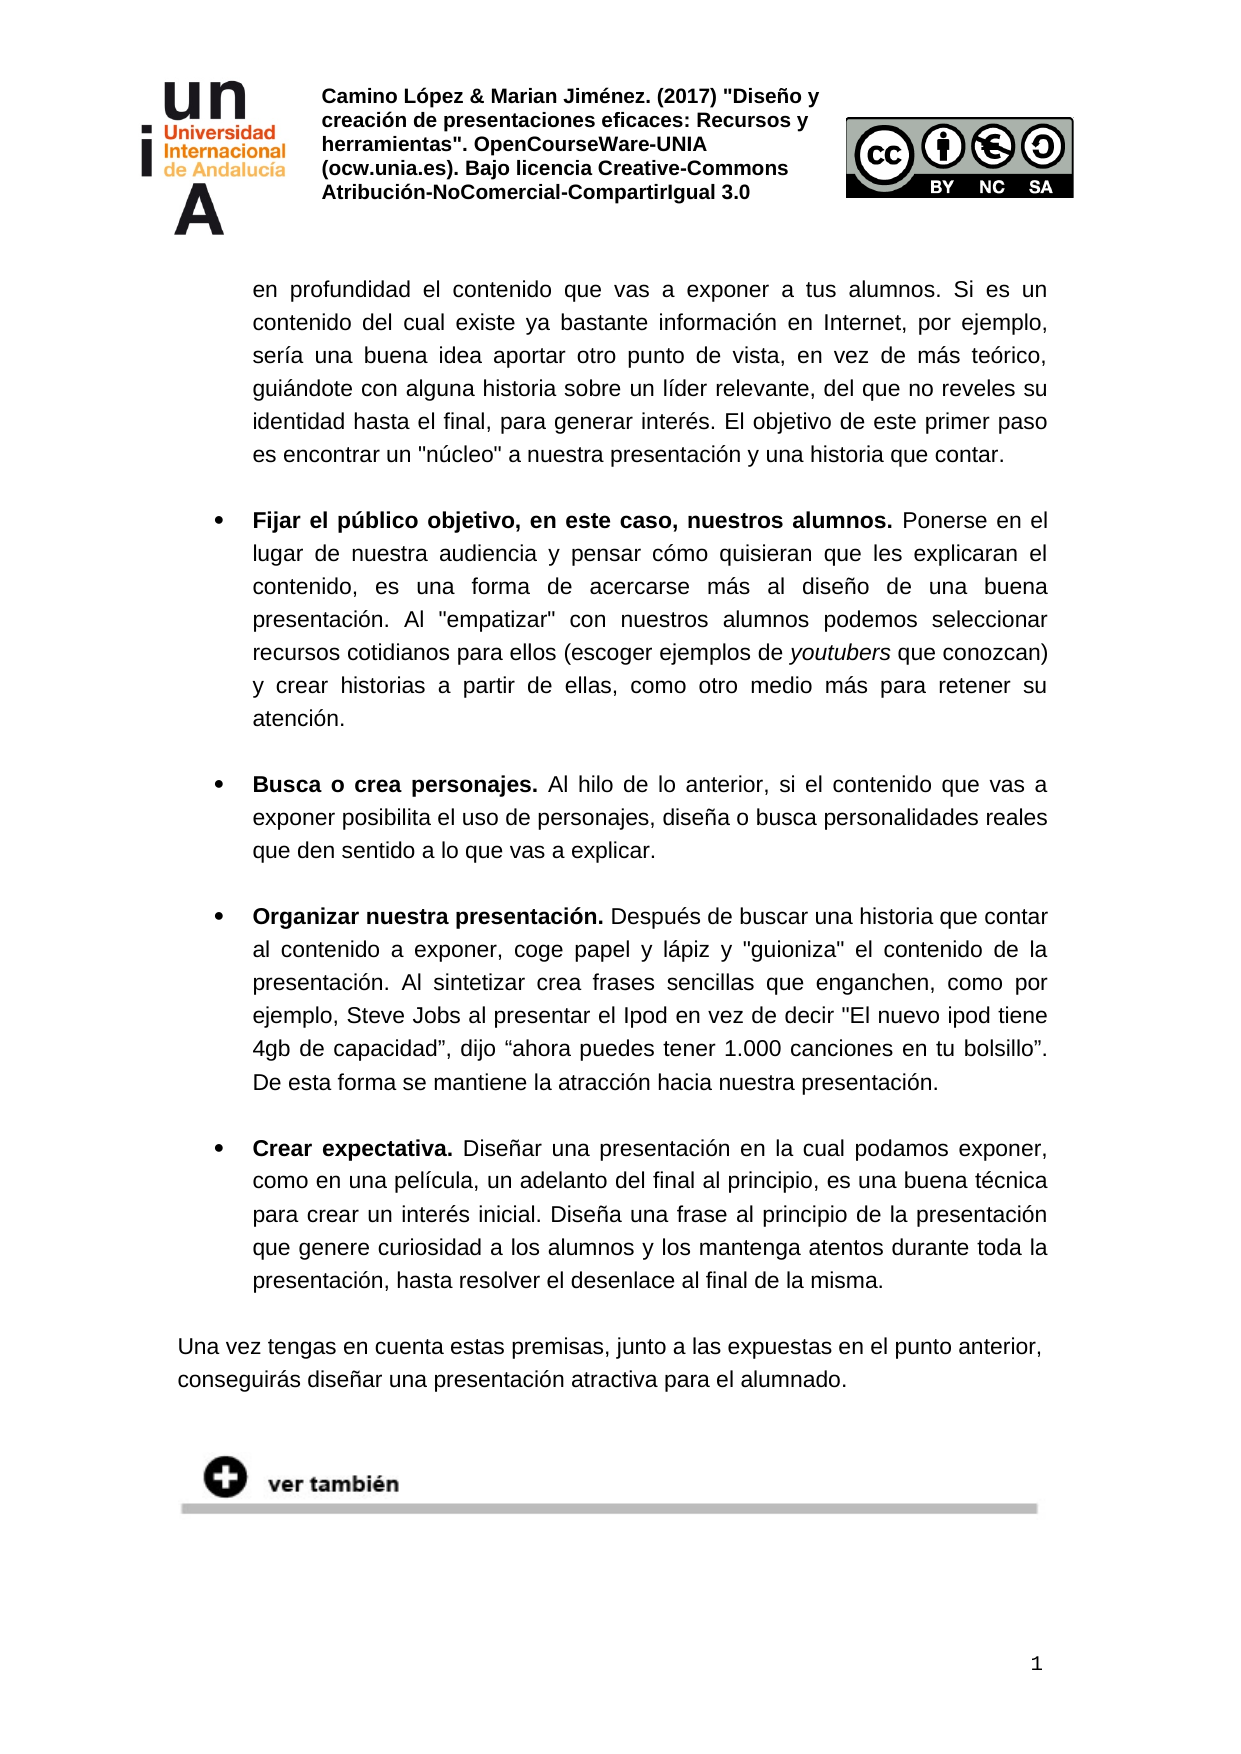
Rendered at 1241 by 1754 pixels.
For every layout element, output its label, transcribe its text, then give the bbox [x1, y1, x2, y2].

list Fijar el público objetivo, en este caso, nuestros alumnos. Ponerse en el lugar de nuestra audiencia y pensar cómo quisieran que les explicaran el contenido, es una forma de acercarse más al diseño de una buena presentación. Al "empatizar" con nuestros alumnos podemos seleccionar recursos cotidianos para ellos (escoger ejemplos de youtubers que conozcan) y crear historias a partir de ellas, como otro medio más para retener su atención. [215, 502, 1048, 733]
text Una vez tengas en cuenta estas premisas, junto a las expuestas en el punto anterior, [177, 1328, 1048, 1361]
list Busca o crea personajes. Al hilo de lo anterior, si el contenido que vas a exponer posibilita el uso de personajes, diseña o busca personalidades reales que den sentido a lo que vas a explicar. [215, 766, 1048, 865]
picture [138, 77, 290, 238]
picture [178, 1452, 1046, 1520]
list Organizar nuestra presentación. Después de buscar una historia que contar al contenido a exponer, coge papel y lápiz y "guioniza" el contenido de la presentación. Al sintetizar crea frases sencillas que enganchen, como por ejemplo, Steve Jobs al presentar el Ipod en vez de decir "El nuevo ipod tiene 4gb de capacidad”, dijo “ahora puedes tener 1.000 canciones en tu bolsillo”. De esta forma se mantiene la atracción hacia nuestra presentación. [215, 898, 1048, 1097]
list en profundidad el contenido que vas a exponer a tus alumnos. Si es un contenido del cual existe ya bastante información en Internet, por ejemplo, sería una buena idea aportar otro punto de vista, en vez de más teórico, guiándote con alguna historia sobre un líder relevante, del que no reveles su identidad hasta el final, para generar interés. El objetivo de este primer paso es encontrar un "núcleo" a nuestra presentación y una historia que contar. [215, 271, 1048, 469]
text conseguirás diseñar una presentación atractiva para el alumnado. [177, 1361, 1048, 1394]
list Crear expectativa. Diseñar una presentación en la cual podamos exponer, como en una película, un adelanto del final al principio, es una buena técnica para crear un interés inicial. Diseña una frase al principio de la presentación que genere curiosidad a los alumnos y los mantenga atentos durante toda la presentación, hasta resolver el desenlace al final de la misma. [215, 1129, 1048, 1295]
